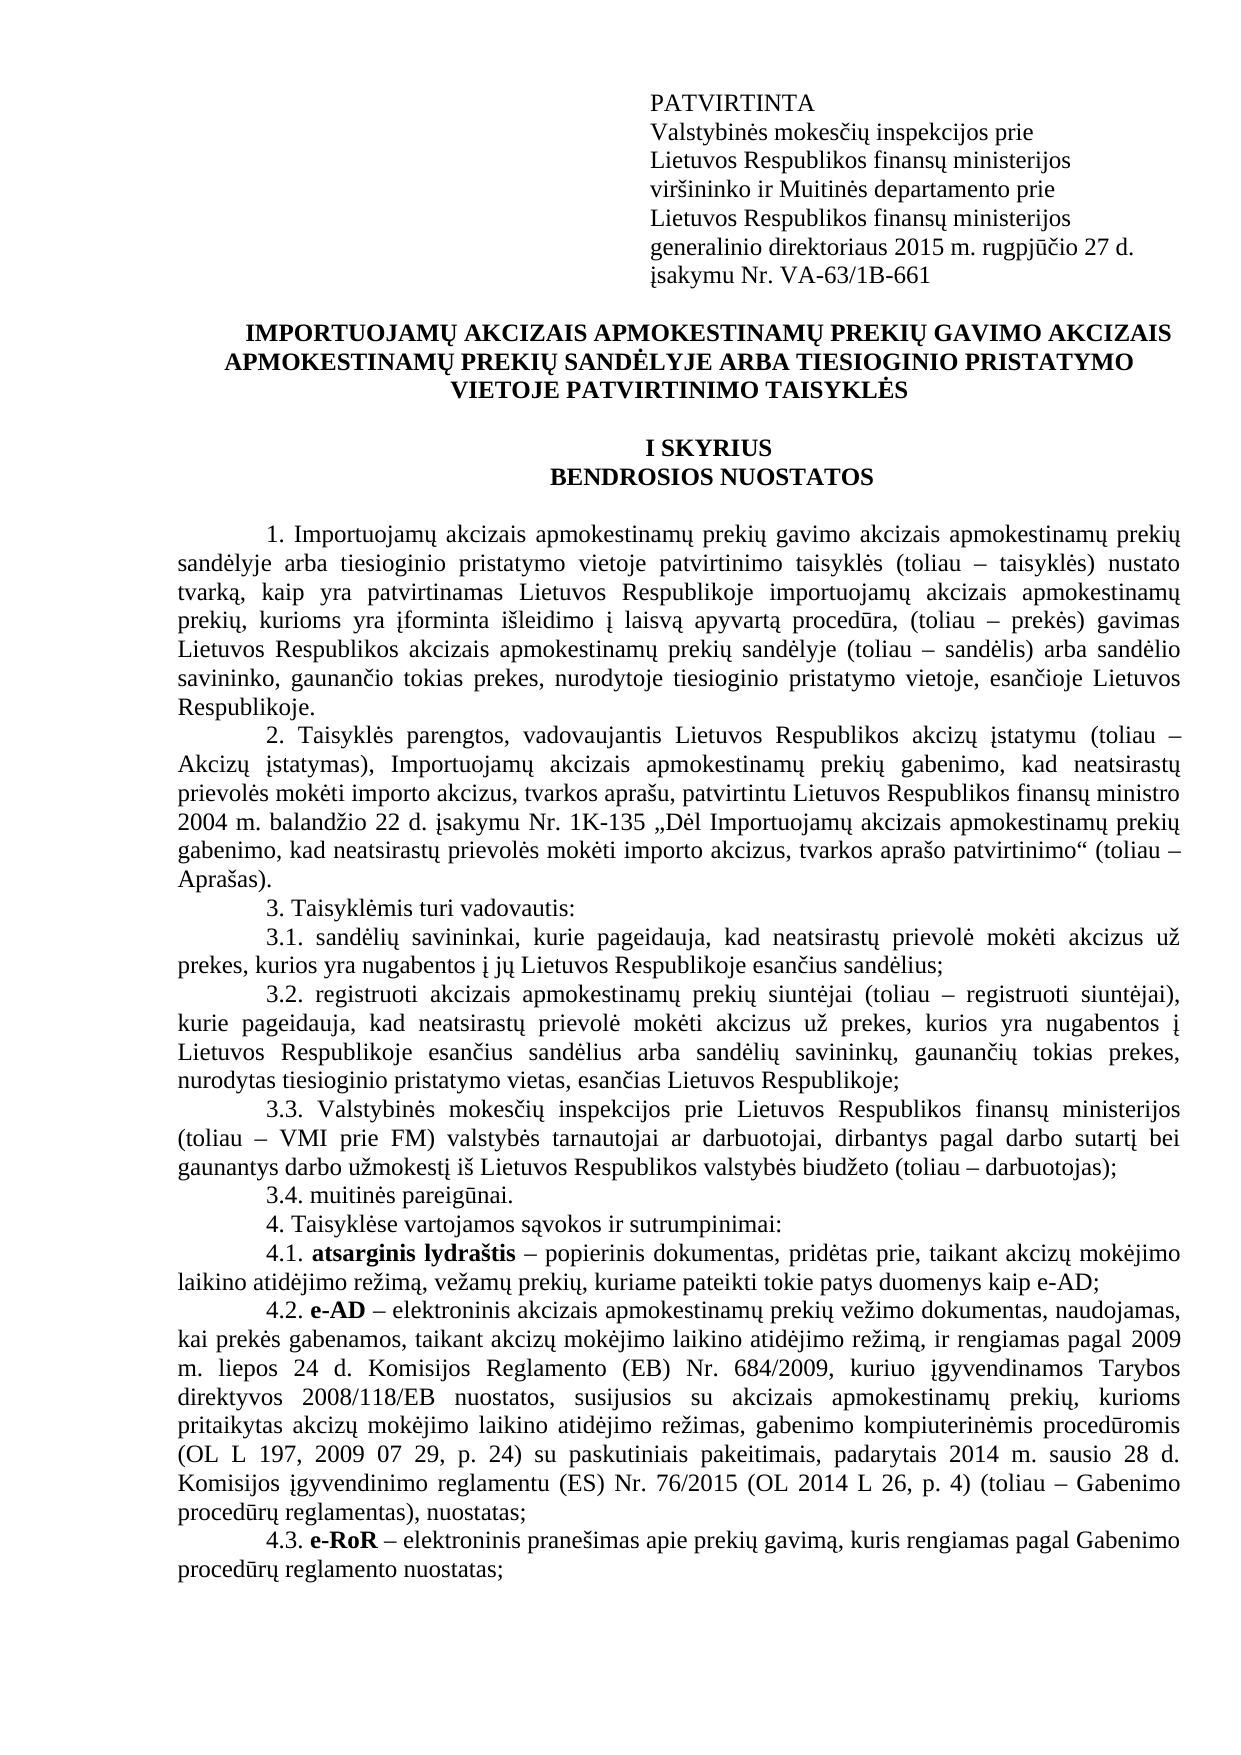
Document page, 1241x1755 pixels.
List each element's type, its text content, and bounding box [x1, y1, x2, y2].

text Lietuvos Respublikos finansų ministerijos [177, 203, 1181, 232]
text BENDROSIOS NUOSTATOS [177, 462, 1181, 490]
text 4.1. atsarginis lydraštis – popierinis dokumentas, pridėtas prie, taikant akcizų mokėjimo laikino atidėjimo režimą, vežamų prekių, kuriame pateikti tokie patys duomenys kaip e-AD; [177, 1238, 1181, 1295]
text generalinio direktoriaus 2015 m. rugpjūčio 27 d. [177, 232, 1181, 260]
text 3.2. registruoti akcizais apmokestinamų prekių siuntėjai (toliau – registruoti siuntėjai), kurie pageidauja, kad neatsirastų prievolė mokėti akcizus už prekes, kurios yra nugabentos į Lietuvos Respublikoje esančius sandėlius arba sandėlių savininkų, gaunančių tokias prekes, nurodytas tiesioginio pristatymo vietas, esančias Lietuvos Respublikoje; [177, 979, 1181, 1094]
text Valstybinės mokesčių inspekcijos prie [177, 117, 1181, 145]
text 4.3. e-RoR – elektroninis pranešimas apie prekių gavimą, kuris rengiamas pagal Gabenimo procedūrų reglamento nuostatas; [177, 1525, 1181, 1583]
text 3.3. Valstybinės mokesčių inspekcijos prie Lietuvos Respublikos finansų ministerijos (toliau – VMI prie FM) valstybės tarnautojai ar darbuotojai, dirbantys pagal darbo sutartį bei gaunantys darbo užmokestį iš Lietuvos Respublikos valstybės biudžeto (toliau – darbuotojas); [177, 1094, 1181, 1180]
text Lietuvos Respublikos finansų ministerijos [177, 145, 1181, 174]
text 1. Importuojamų akcizais apmokestinamų prekių gavimo akcizais apmokestinamų prekių sandėlyje arba tiesioginio pristatymo vietoje patvirtinimo taisyklės (toliau – taisyklės) nustato tvarką, kaip yra patvirtinamas Lietuvos Respublikoje importuojamų akcizais apmokestinamų prekių, kurioms yra įforminta išleidimo į laisvą apyvartą procedūra, (toliau – prekės) gavimas Lietuvos Respublikos akcizais apmokestinamų prekių sandėlyje (toliau – sandėlis) arba sandėlio savininko, gaunančio tokias prekes, nurodytoje tiesioginio pristatymo vietoje, esančioje Lietuvos Respublikoje. [177, 519, 1181, 720]
text 4. Taisyklėse vartojamos sąvokos ir sutrumpinimai: [177, 1209, 1181, 1238]
text PATVIRTINTA [177, 88, 1181, 117]
text 3.1. sandėlių savininkai, kurie pageidauja, kad neatsirastų prievolė mokėti akcizus už prekes, kurios yra nugabentos į jų Lietuvos Respublikoje esančius sandėlius; [177, 922, 1181, 979]
text viršininko ir Muitinės departamento prie [177, 174, 1181, 203]
text 4.2. e-AD – elektroninis akcizais apmokestinamų prekių vežimo dokumentas, naudojamas, kai prekės gabenamos, taikant akcizų mokėjimo laikino atidėjimo režimą, ir rengiamas pagal 2009 m. liepos 24 d. Komisijos Reglamento (EB) Nr. 684/2009, kuriuo įgyvendinamos Tarybos direktyvos 2008/118/EB nuostatos, susijusios su akcizais apmokestinamų prekių, kurioms pritaikytas akcizų mokėjimo laikino atidėjimo režimas, gabenimo kompiuterinėmis procedūromis (OL L 197, 2009 07 29, p. 24) su paskutiniais pakeitimais, padarytais 2014 m. sausio 28 d. Komisijos įgyvendinimo reglamentu (ES) Nr. 76/2015 (OL 2014 L 26, p. 4) (toliau – Gabenimo procedūrų reglamentas), nuostatas; [177, 1295, 1181, 1525]
text 2. Taisyklės parengtos, vadovaujantis Lietuvos Respublikos akcizų įstatymu (toliau – Akcizų įstatymas), Importuojamų akcizais apmokestinamų prekių gabenimo, kad neatsirastų prievolės mokėti importo akcizus, tvarkos aprašu, patvirtintu Lietuvos Respublikos finansų ministro 2004 m. balandžio 22 d. įsakymu Nr. 1K-135 „Dėl Importuojamų akcizais apmokestinamų prekių gabenimo, kad neatsirastų prievolės mokėti importo akcizus, tvarkos aprašo patvirtinimo“ (toliau – Aprašas). [177, 720, 1181, 893]
text įsakymu Nr. VA-63/1B-661 [177, 260, 1181, 289]
text 3.4. muitinės pareigūnai. [177, 1180, 1181, 1209]
text 3. Taisyklėmis turi vadovautis: [177, 893, 1181, 922]
text IMPORTUOJAMŲ AKCIZAIS APMOKESTINAMŲ PREKIŲ GAVIMO AKCIZAIS APMOKESTINAMŲ PREKIŲ SANDĖLYJE ARBA TIESIOGINIO PRISTATYMO VIETOJE PATVIRTINIMO TAISYKLĖS [177, 318, 1181, 404]
text I SKYRIUS [177, 433, 1181, 462]
